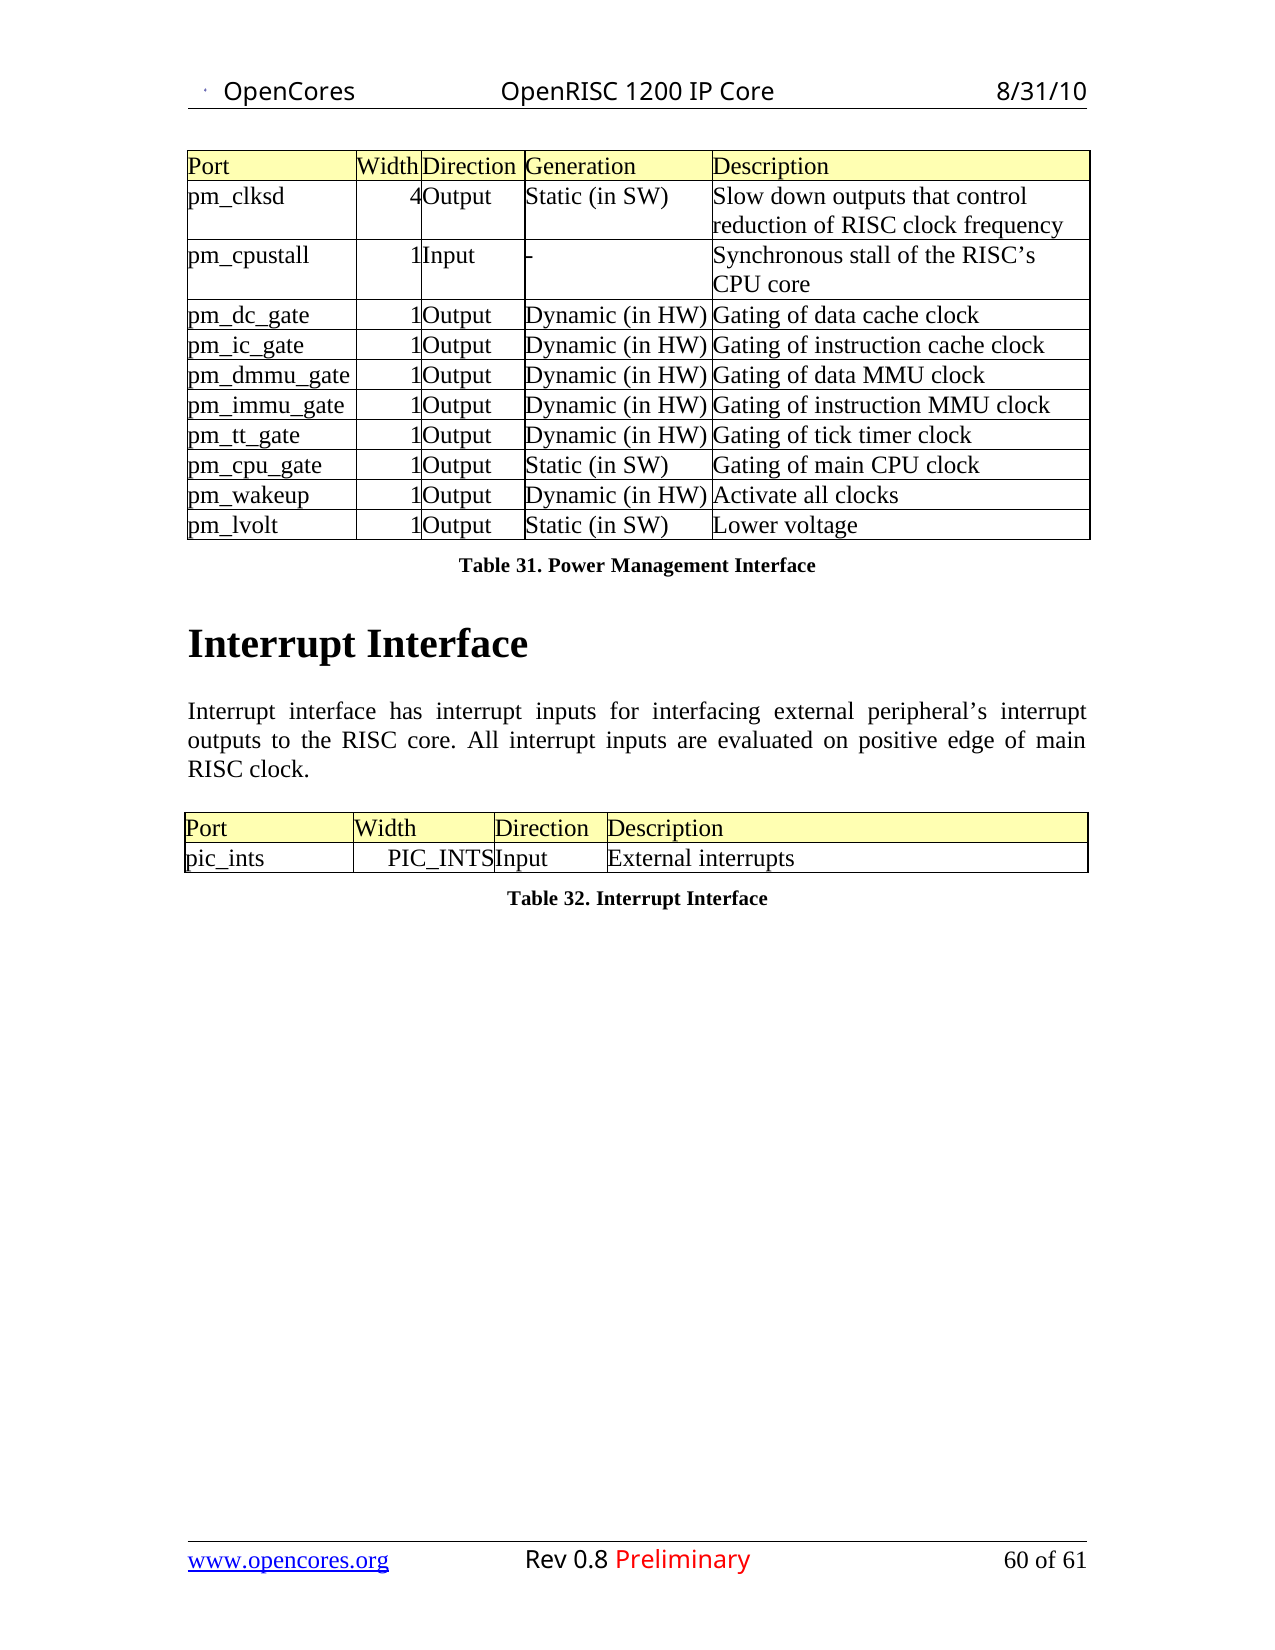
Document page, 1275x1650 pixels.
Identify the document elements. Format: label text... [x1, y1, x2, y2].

table_cell Dynamic (in HW) [526, 360, 712, 389]
table_cell Gating of main CPU clock [713, 450, 1089, 479]
table_cell Input [495, 843, 607, 872]
table_cell Dynamic (in HW) [526, 300, 712, 328]
table_cell pm_wakeup [188, 480, 356, 509]
table_cell 1 [357, 240, 421, 298]
table_cell Output [422, 300, 524, 328]
table_cell pm_cpu_gate [188, 450, 356, 479]
table_cell pm_lvolt [188, 510, 356, 539]
table_cell pic_ints [186, 843, 353, 872]
table_cell 1 [357, 390, 421, 419]
table_cell External interrupts [608, 843, 1087, 872]
table_cell Output [422, 480, 524, 509]
table_header Direction [495, 813, 607, 842]
table_cell Gating of data MMU clock [713, 360, 1089, 389]
text Table 31. Power Management Interface [187, 553, 1087, 577]
table_cell Output [422, 420, 524, 449]
table_header Port [188, 151, 356, 180]
table_cell Gating of instruction cache clock [713, 330, 1089, 359]
table_cell Input [422, 240, 524, 298]
subtitle Interrupt Interface [187, 618, 1087, 666]
table_cell Activate all clocks [713, 480, 1089, 509]
table_cell 1 [357, 420, 421, 449]
table_header Generation [526, 151, 712, 180]
table_cell 1 [357, 300, 421, 328]
table_cell Output [422, 510, 524, 539]
table_cell pm_tt_gate [188, 420, 356, 449]
table_header Width [357, 151, 421, 180]
table_cell 4 [357, 181, 421, 239]
table_cell Output [422, 390, 524, 419]
table_cell pm_immu_gate [188, 390, 356, 419]
table_cell pm_dc_gate [188, 300, 356, 328]
table_header Direction [422, 151, 524, 180]
table_cell Gating of data cache clock [713, 300, 1089, 328]
table_cell Static (in SW) [526, 181, 712, 239]
table_cell 1 [357, 510, 421, 539]
table_cell Output [422, 330, 524, 359]
table_cell pm_ic_gate [188, 330, 356, 359]
table_header Port [186, 813, 353, 842]
table_cell - [526, 240, 712, 298]
text Interrupt interface has interrupt inputs for interfacing external peripheral’s interrupt outputs to the RISC core. All interrupt inputs are evaluated on positive edge of main RISC clock. [187, 696, 1087, 783]
table_cell Dynamic (in HW) [526, 480, 712, 509]
table_cell Output [422, 450, 524, 479]
table_cell Dynamic (in HW) [526, 390, 712, 419]
table_cell Static (in SW) [526, 450, 712, 479]
table_cell Dynamic (in HW) [526, 330, 712, 359]
table_header Width [354, 813, 494, 842]
table_cell Synchronous stall of the RISC’s CPU core [713, 240, 1089, 298]
table_cell pm_dmmu_gate [188, 360, 356, 389]
table_cell PIC_INTS [354, 843, 494, 872]
table_cell Lower voltage [713, 510, 1089, 539]
text Table 32. Interrupt Interface [187, 886, 1087, 909]
table_header Description [713, 151, 1089, 180]
table_cell Dynamic (in HW) [526, 420, 712, 449]
table_header Description [608, 813, 1087, 842]
table_cell Gating of tick timer clock [713, 420, 1089, 449]
table_cell Output [422, 360, 524, 389]
table_cell Static (in SW) [526, 510, 712, 539]
table_cell 1 [357, 450, 421, 479]
table_cell pm_cpustall [188, 240, 356, 298]
table_cell 1 [357, 480, 421, 509]
table_cell Output [422, 181, 524, 239]
table_cell 1 [357, 360, 421, 389]
table_cell Slow down outputs that control reduction of RISC clock frequency [713, 181, 1089, 239]
table_cell 1 [357, 330, 421, 359]
table_cell Gating of instruction MMU clock [713, 390, 1089, 419]
table_cell pm_clksd [188, 181, 356, 239]
